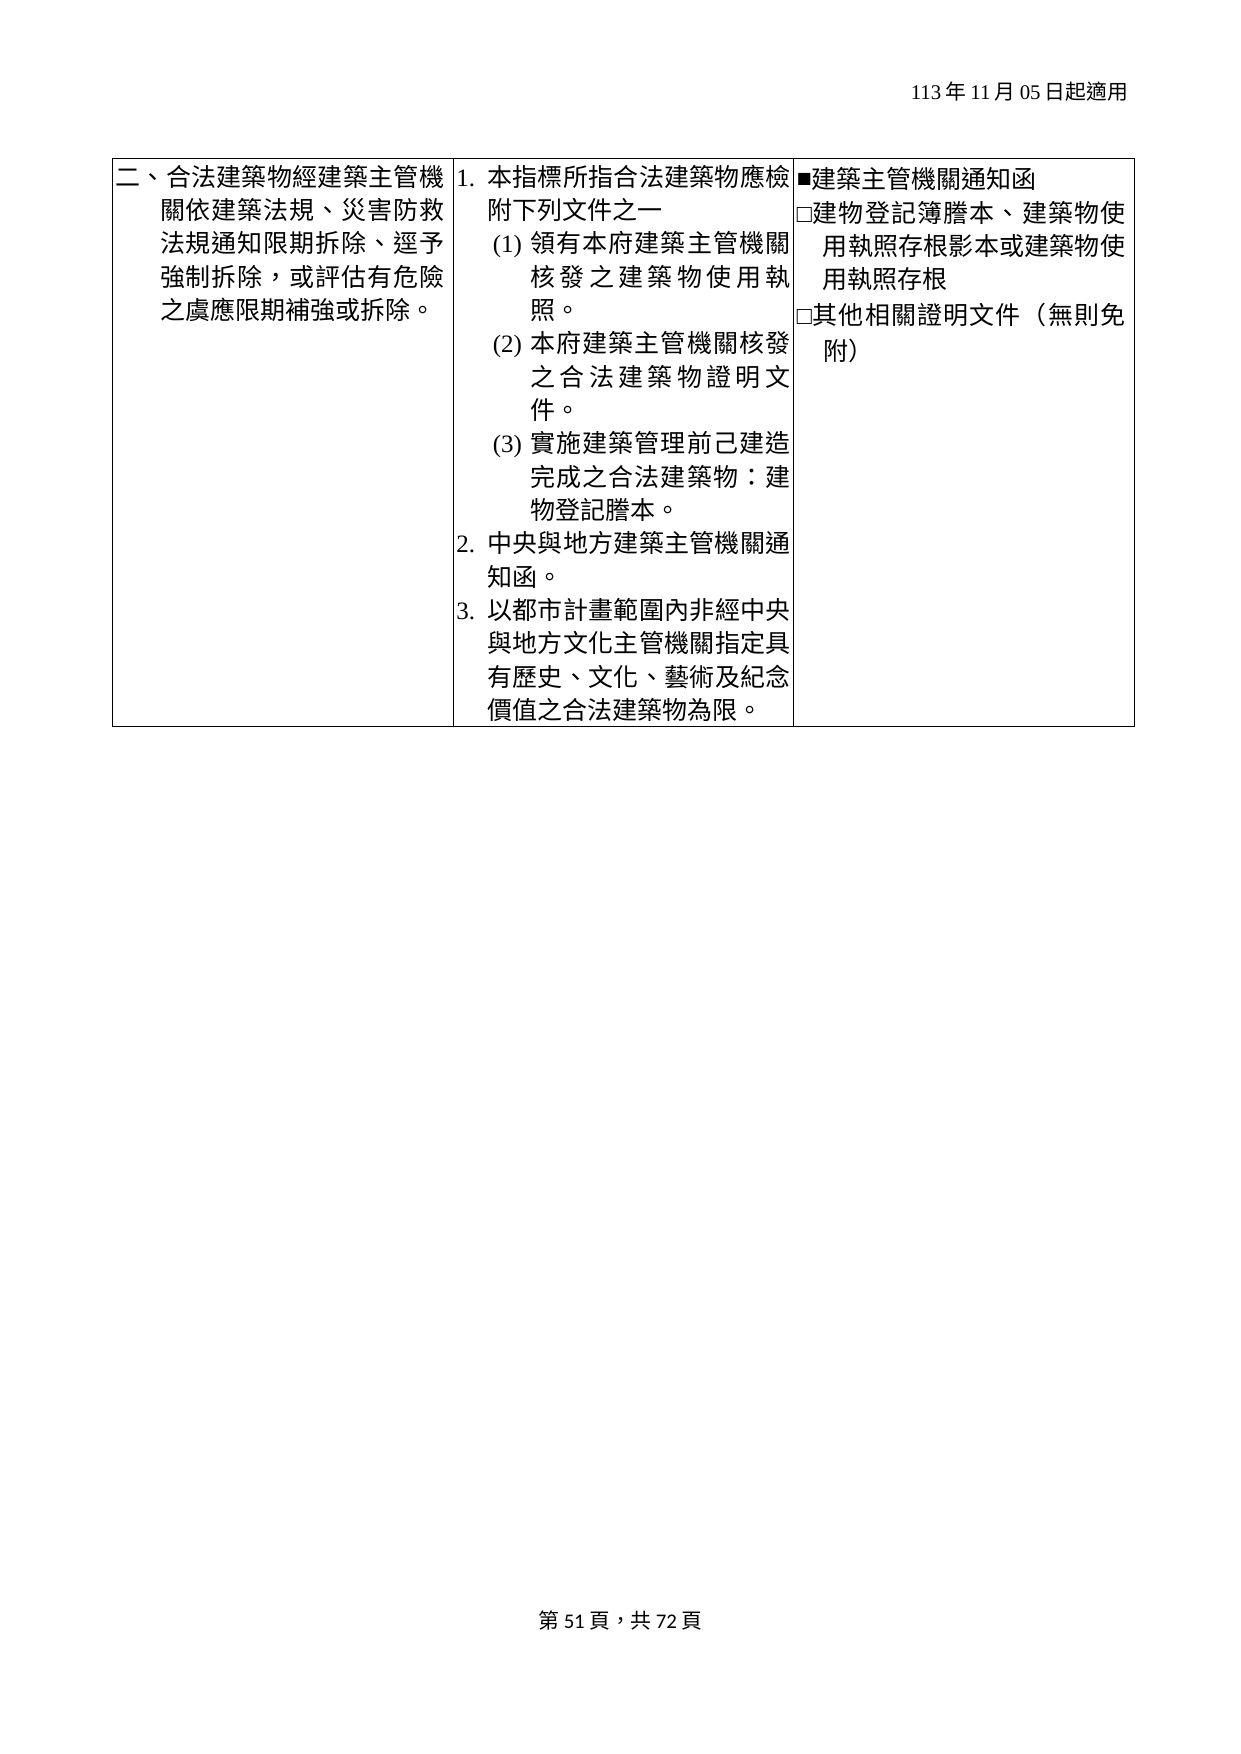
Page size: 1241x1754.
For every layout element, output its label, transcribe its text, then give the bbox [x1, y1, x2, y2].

table_cell ■建築主管機關通知函 □建物登記簿謄本、建築物使用執照存根影本或建築物使用執照存根 □其他相關證明文件（無則免附） [794, 159, 1134, 726]
table_cell 二、合法建築物經建築主管機關依建築法規、災害防救法規通知限期拆除、逕予強制拆除，或評估有危險之虞應限期補強或拆除。 [113, 159, 453, 726]
table_cell 本指標所指合法建築物應檢附下列文件之一 領有本府建築主管機關核發之建築物使用執照。 本府建築主管機關核發之合法建築物證明文件。 實施建築管理前己建造完成之合法建築物：建物登記謄本。 中央與地方建築主管機關通知函。 以都市計畫範圍內非經中央與地方文化主管機關指定具有歷史、文化、藝術及紀念價值之合法建築物為限。 [454, 159, 793, 726]
